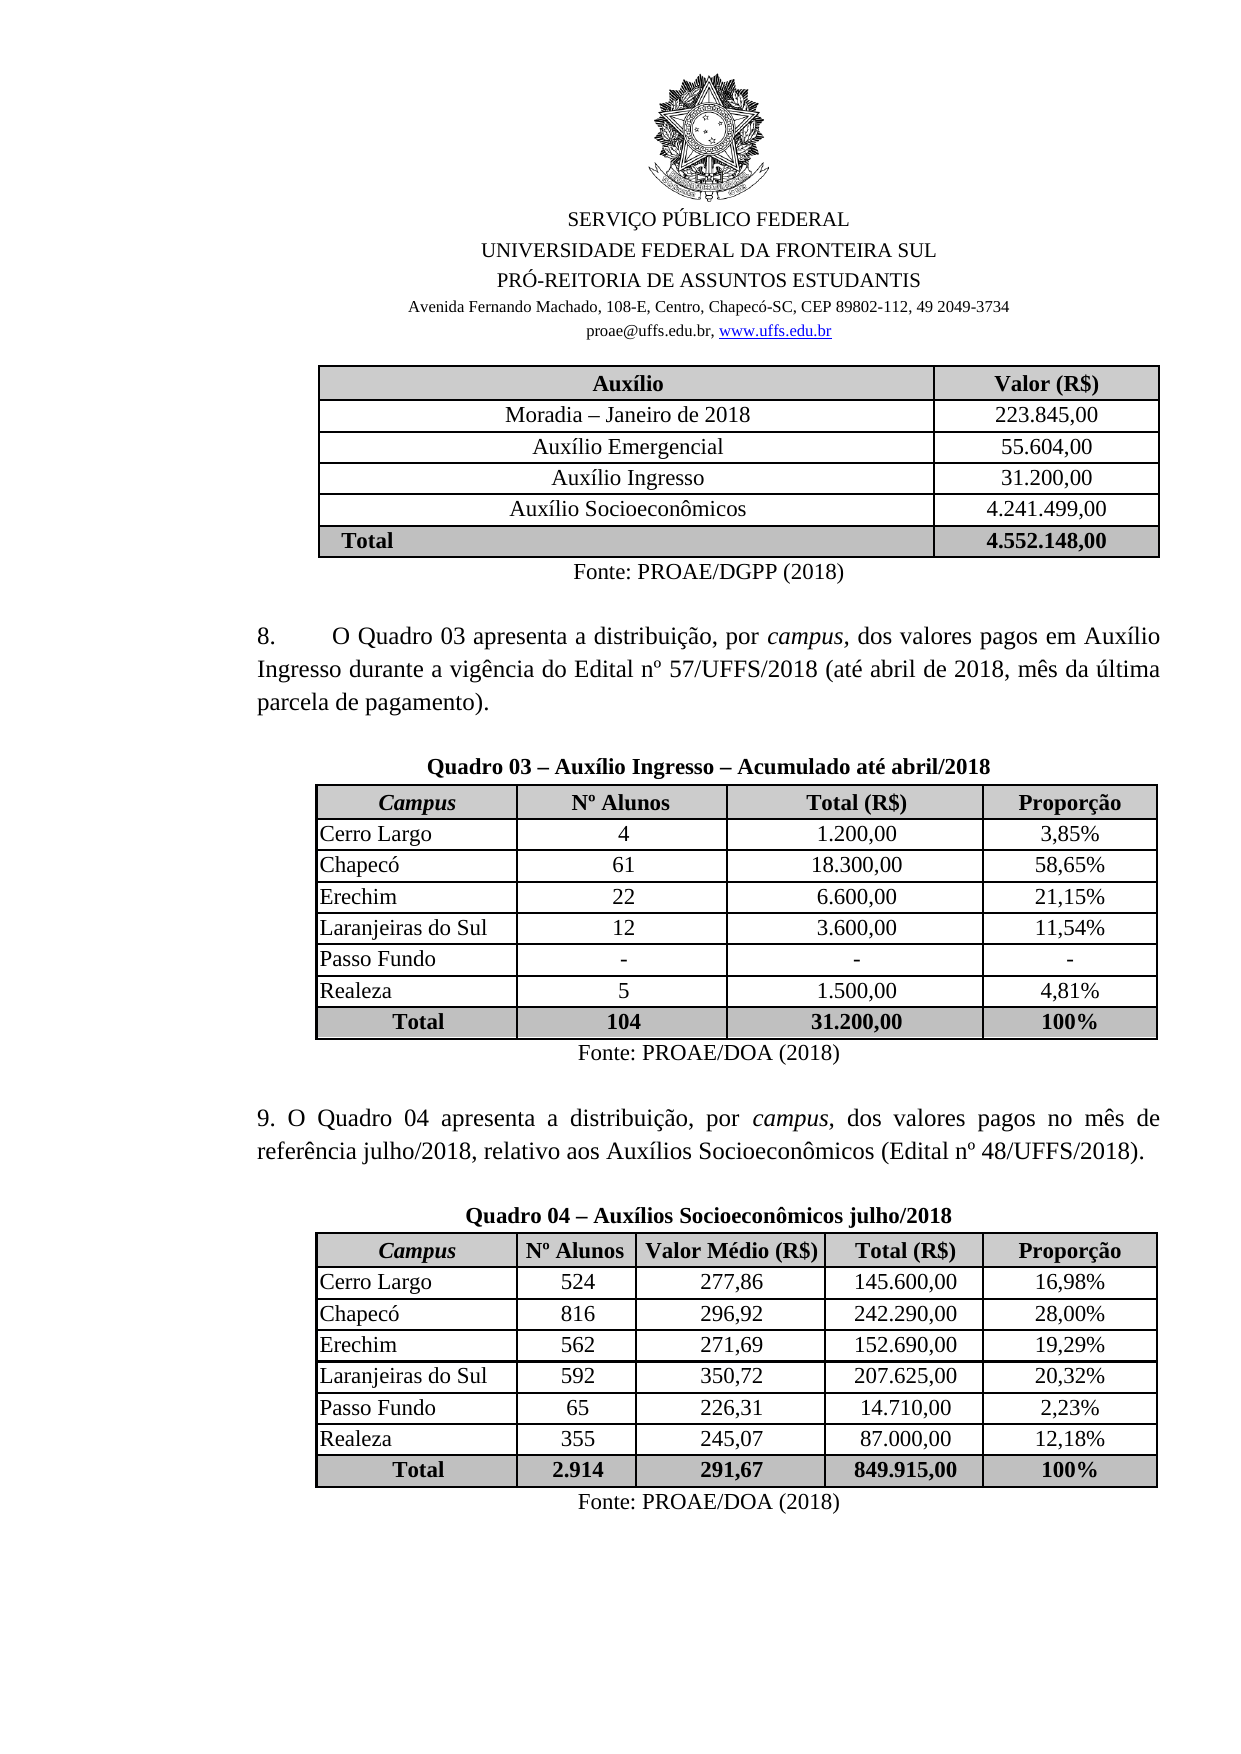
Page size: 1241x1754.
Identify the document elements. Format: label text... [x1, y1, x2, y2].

table_cell 245,07 [637, 1425, 824, 1454]
table_cell 223.845,00 [935, 401, 1158, 431]
table_cell 18.300,00 [728, 851, 982, 881]
table_cell Total [318, 1456, 516, 1486]
table_cell 271,69 [637, 1331, 824, 1360]
table_cell 3,85% [984, 820, 1156, 849]
table_cell 28,00% [984, 1300, 1156, 1329]
table_cell 291,67 [637, 1456, 824, 1486]
table_cell 12 [518, 914, 726, 943]
table_cell 2,23% [984, 1394, 1156, 1423]
table_cell Realeza [318, 977, 516, 1006]
table_cell 14.710,00 [826, 1394, 982, 1423]
table_cell 87.000,00 [826, 1425, 982, 1454]
table_cell Auxílio Emergencial [320, 433, 933, 462]
table_cell 6.600,00 [728, 883, 982, 912]
table_cell 5 [518, 977, 726, 1006]
table_header Total (R$) [728, 786, 982, 818]
table_cell Moradia – Janeiro de 2018 [320, 401, 933, 431]
table_cell 19,29% [984, 1331, 1156, 1360]
text Fonte: PROAE/DGPP (2018) [257, 558, 1161, 584]
table_header Campus [318, 1234, 516, 1266]
table_cell Cerro Largo [318, 820, 516, 849]
table_cell 350,72 [637, 1363, 824, 1392]
table_cell 4.241.499,00 [935, 495, 1158, 525]
table_cell - [984, 945, 1156, 975]
table_cell 816 [518, 1300, 635, 1329]
table_cell 65 [518, 1394, 635, 1423]
table_cell 58,65% [984, 851, 1156, 881]
table_cell Erechim [318, 1331, 516, 1360]
text Quadro 04 – Auxílios Socioeconômicos julho/2018 [257, 1202, 1161, 1228]
table_header Nº Alunos [518, 1234, 635, 1266]
table_cell 61 [518, 851, 726, 881]
table_header Proporção [984, 786, 1156, 818]
table_cell Total [320, 527, 933, 556]
table_cell 207.625,00 [826, 1363, 982, 1392]
table_cell 152.690,00 [826, 1331, 982, 1360]
table_cell 524 [518, 1268, 635, 1298]
table_cell 4,81% [984, 977, 1156, 1006]
table_cell 100% [984, 1008, 1156, 1037]
text Fonte: PROAE/DOA (2018) [257, 1488, 1161, 1514]
table_cell 55.604,00 [935, 433, 1158, 462]
table_cell 3.600,00 [728, 914, 982, 943]
table_cell 4.552.148,00 [935, 527, 1158, 556]
table_cell 592 [518, 1363, 635, 1392]
table_header Valor (R$) [935, 367, 1158, 399]
table_header Campus [318, 786, 516, 818]
table_cell 1.500,00 [728, 977, 982, 1006]
table_cell 104 [518, 1008, 726, 1037]
table_cell Passo Fundo [318, 1394, 516, 1423]
table_cell 11,54% [984, 914, 1156, 943]
text Quadro 03 – Auxílio Ingresso – Acumulado até abril/2018 [257, 753, 1161, 780]
table_cell 849.915,00 [826, 1456, 982, 1486]
table_cell Auxílio Ingresso [320, 464, 933, 493]
table_cell Total [318, 1008, 516, 1037]
table_cell 562 [518, 1331, 635, 1360]
table_cell 145.600,00 [826, 1268, 982, 1298]
table_cell Erechim [318, 883, 516, 912]
table_cell - [518, 945, 726, 975]
table_cell Laranjeiras do Sul [318, 1363, 516, 1392]
table_cell Chapecó [318, 851, 516, 881]
table_cell 100% [984, 1456, 1156, 1486]
table_cell Auxílio Socioeconômicos [320, 495, 933, 525]
table_cell 2.914 [518, 1456, 635, 1486]
table_header Proporção [984, 1234, 1156, 1266]
table_cell 20,32% [984, 1363, 1156, 1392]
table_cell 1.200,00 [728, 820, 982, 849]
table_cell Cerro Largo [318, 1268, 516, 1298]
table_cell Passo Fundo [318, 945, 516, 975]
table_header Valor Médio (R$) [637, 1234, 824, 1266]
text 9. O Quadro 04 apresenta a distribuição, por campus, dos valores pagos no mês de referência julho/2018, relativo aos Auxílios Socioeconômicos (Edital nº 48/UFFS/2018). [257, 1103, 1161, 1164]
table_cell 16,98% [984, 1268, 1156, 1298]
table_header Nº Alunos [518, 786, 726, 818]
table_cell Laranjeiras do Sul [318, 914, 516, 943]
table_cell 21,15% [984, 883, 1156, 912]
text Fonte: PROAE/DOA (2018) [257, 1039, 1161, 1066]
table_cell - [728, 945, 982, 975]
text 8. O Quadro 03 apresenta a distribuição, por campus, dos valores pagos em Auxílio Ingresso durante a vigência do Edital nº 57/UFFS/2018 (até abril de 2018, mês da última parcela de pagamento). [257, 621, 1161, 716]
table_cell 31.200,00 [728, 1008, 982, 1037]
table_header Total (R$) [826, 1234, 982, 1266]
table_cell Chapecó [318, 1300, 516, 1329]
table_cell 22 [518, 883, 726, 912]
table_cell 4 [518, 820, 726, 849]
table_header Auxílio [320, 367, 933, 399]
table_cell 296,92 [637, 1300, 824, 1329]
table_cell 31.200,00 [935, 464, 1158, 493]
table_cell 355 [518, 1425, 635, 1454]
table_cell 226,31 [637, 1394, 824, 1423]
table_cell 242.290,00 [826, 1300, 982, 1329]
table_cell Realeza [318, 1425, 516, 1454]
table_cell 277,86 [637, 1268, 824, 1298]
table_cell 12,18% [984, 1425, 1156, 1454]
